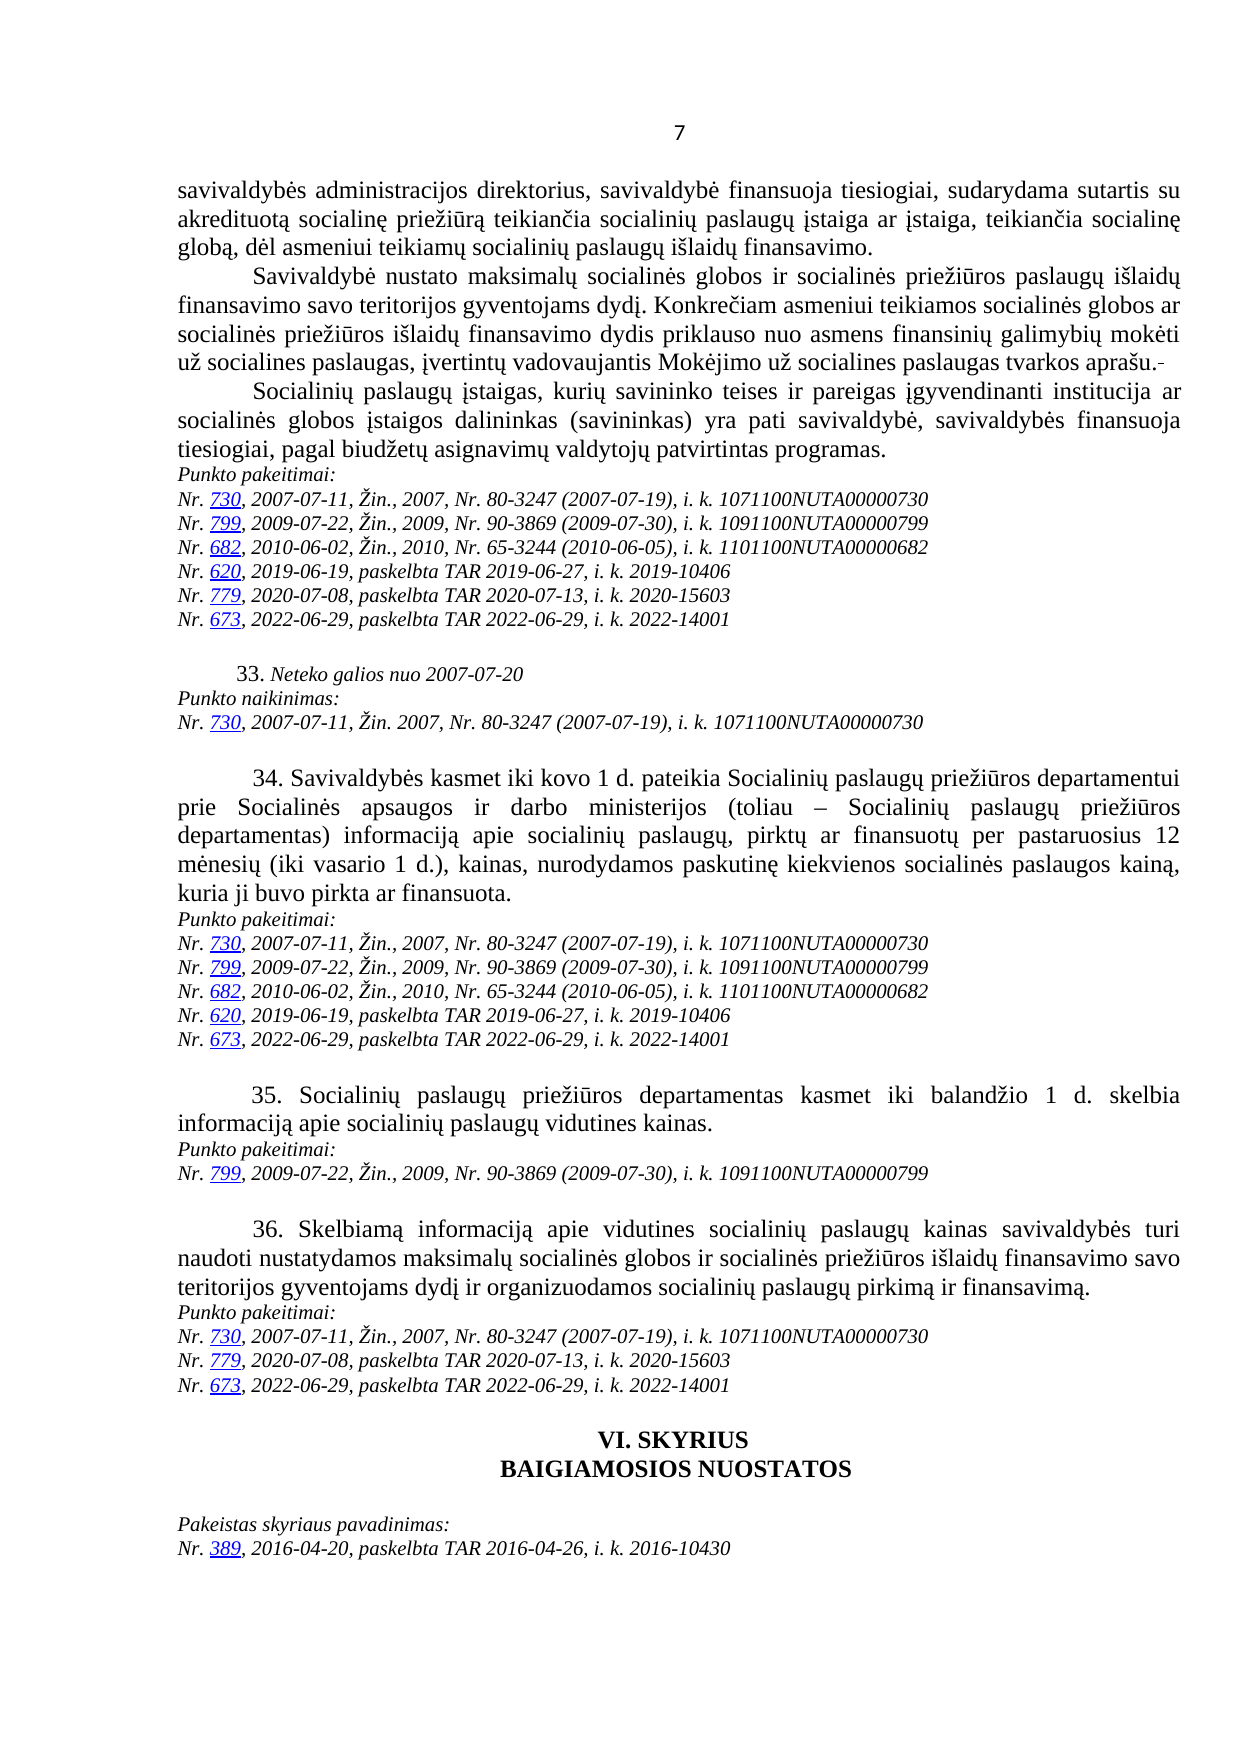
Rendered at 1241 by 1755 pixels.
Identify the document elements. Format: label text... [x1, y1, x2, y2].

text Punkto pakeitimai: [177, 1137, 1181, 1161]
text Nr. 779, 2020-07-08, paskelbta TAR 2020-07-13, i. k. 2020-15603 [177, 1348, 1181, 1372]
text Nr. 799, 2009-07-22, Žin., 2009, Nr. 90-3869 (2009-07-30), i. k. 1091100NUTA00000799 [177, 1161, 1181, 1185]
text Pakeistas skyriaus pavadinimas: [177, 1512, 1181, 1536]
text VI. SKYRIUS BAIGIAMOSIOS NUOSTATOS [177, 1425, 1181, 1483]
text Punkto naikinimas: [177, 686, 1181, 710]
text 34. Savivaldybės kasmet iki kovo 1 d. pateikia Socialinių paslaugų priežiūros departamentui prie Socialinės apsaugos ir darbo ministerijos (toliau – Socialinių paslaugų priežiūros departamentas) informaciją apie socialinių paslaugų, pirktų ar finansuotų per pastaruosius 12 mėnesių (iki vasario 1 d.), kainas, nurodydamos paskutinę kiekvienos socialinės paslaugos kainą, kuria ji buvo pirkta ar finansuota. [177, 763, 1181, 907]
text 35. Socialinių paslaugų priežiūros departamentas kasmet iki balandžio 1 d. skelbia informaciją apie socialinių paslaugų vidutines kainas. [177, 1080, 1181, 1137]
text Savivaldybė nustato maksimalų socialinės globos ir socialinės priežiūros paslaugų išlaidų finansavimo savo teritorijos gyventojams dydį. Konkrečiam asmeniui teikiamos socialinės globos ar socialinės priežiūros išlaidų finansavimo dydis priklauso nuo asmens finansinių galimybių mokėti už socialines paslaugas, įvertintų vadovaujantis Mokėjimo už socialines paslaugas tvarkos aprašu. [177, 261, 1181, 376]
text Punkto pakeitimai: [177, 462, 1181, 486]
text Nr. 799, 2009-07-22, Žin., 2009, Nr. 90-3869 (2009-07-30), i. k. 1091100NUTA00000799 [177, 955, 1181, 979]
text Socialinių paslaugų įstaigas, kurių savininko teises ir pareigas įgyvendinanti institucija ar socialinės globos įstaigos dalininkas (savininkas) yra pati savivaldybė, savivaldybės finansuoja tiesiogiai, pagal biudžetų asignavimų valdytojų patvirtintas programas. [177, 376, 1181, 462]
text 36. Skelbiamą informaciją apie vidutines socialinių paslaugų kainas savivaldybės turi naudoti nustatydamos maksimalų socialinės globos ir socialinės priežiūros išlaidų finansavimo savo teritorijos gyventojams dydį ir organizuodamos socialinių paslaugų pirkimą ir finansavimą. [177, 1214, 1181, 1300]
text Nr. 730, 2007-07-11, Žin. 2007, Nr. 80-3247 (2007-07-19), i. k. 1071100NUTA00000730 [177, 710, 1181, 734]
text Punkto pakeitimai: [177, 1300, 1181, 1324]
text Nr. 620, 2019-06-19, paskelbta TAR 2019-06-27, i. k. 2019-10406 [177, 559, 1181, 583]
text Nr. 799, 2009-07-22, Žin., 2009, Nr. 90-3869 (2009-07-30), i. k. 1091100NUTA00000799 [177, 511, 1181, 534]
text 33. Neteko galios nuo 2007-07-20 [177, 659, 1181, 686]
text Punkto pakeitimai: [177, 907, 1181, 931]
text Nr. 389, 2016-04-20, paskelbta TAR 2016-04-26, i. k. 2016-10430 [177, 1536, 1181, 1560]
text savivaldybės administracijos direktorius, savivaldybė finansuoja tiesiogiai, sudarydama sutartis su akredituotą socialinę priežiūrą teikiančia socialinių paslaugų įstaiga ar įstaiga, teikiančia socialinę globą, dėl asmeniui teikiamų socialinių paslaugų išlaidų finansavimo. [177, 175, 1181, 261]
text Nr. 673, 2022-06-29, paskelbta TAR 2022-06-29, i. k. 2022-14001 [177, 1027, 1181, 1051]
text Nr. 620, 2019-06-19, paskelbta TAR 2019-06-27, i. k. 2019-10406 [177, 1003, 1181, 1027]
text Nr. 673, 2022-06-29, paskelbta TAR 2022-06-29, i. k. 2022-14001 [177, 607, 1181, 631]
text Nr. 730, 2007-07-11, Žin., 2007, Nr. 80-3247 (2007-07-19), i. k. 1071100NUTA00000730 [177, 1324, 1181, 1348]
text Nr. 673, 2022-06-29, paskelbta TAR 2022-06-29, i. k. 2022-14001 [177, 1372, 1181, 1397]
text Nr. 730, 2007-07-11, Žin., 2007, Nr. 80-3247 (2007-07-19), i. k. 1071100NUTA00000730 [177, 931, 1181, 955]
text Nr. 682, 2010-06-02, Žin., 2010, Nr. 65-3244 (2010-06-05), i. k. 1101100NUTA00000682 [177, 534, 1181, 559]
text Nr. 730, 2007-07-11, Žin., 2007, Nr. 80-3247 (2007-07-19), i. k. 1071100NUTA00000730 [177, 486, 1181, 511]
text Nr. 779, 2020-07-08, paskelbta TAR 2020-07-13, i. k. 2020-15603 [177, 583, 1181, 607]
text Nr. 682, 2010-06-02, Žin., 2010, Nr. 65-3244 (2010-06-05), i. k. 1101100NUTA00000682 [177, 979, 1181, 1003]
